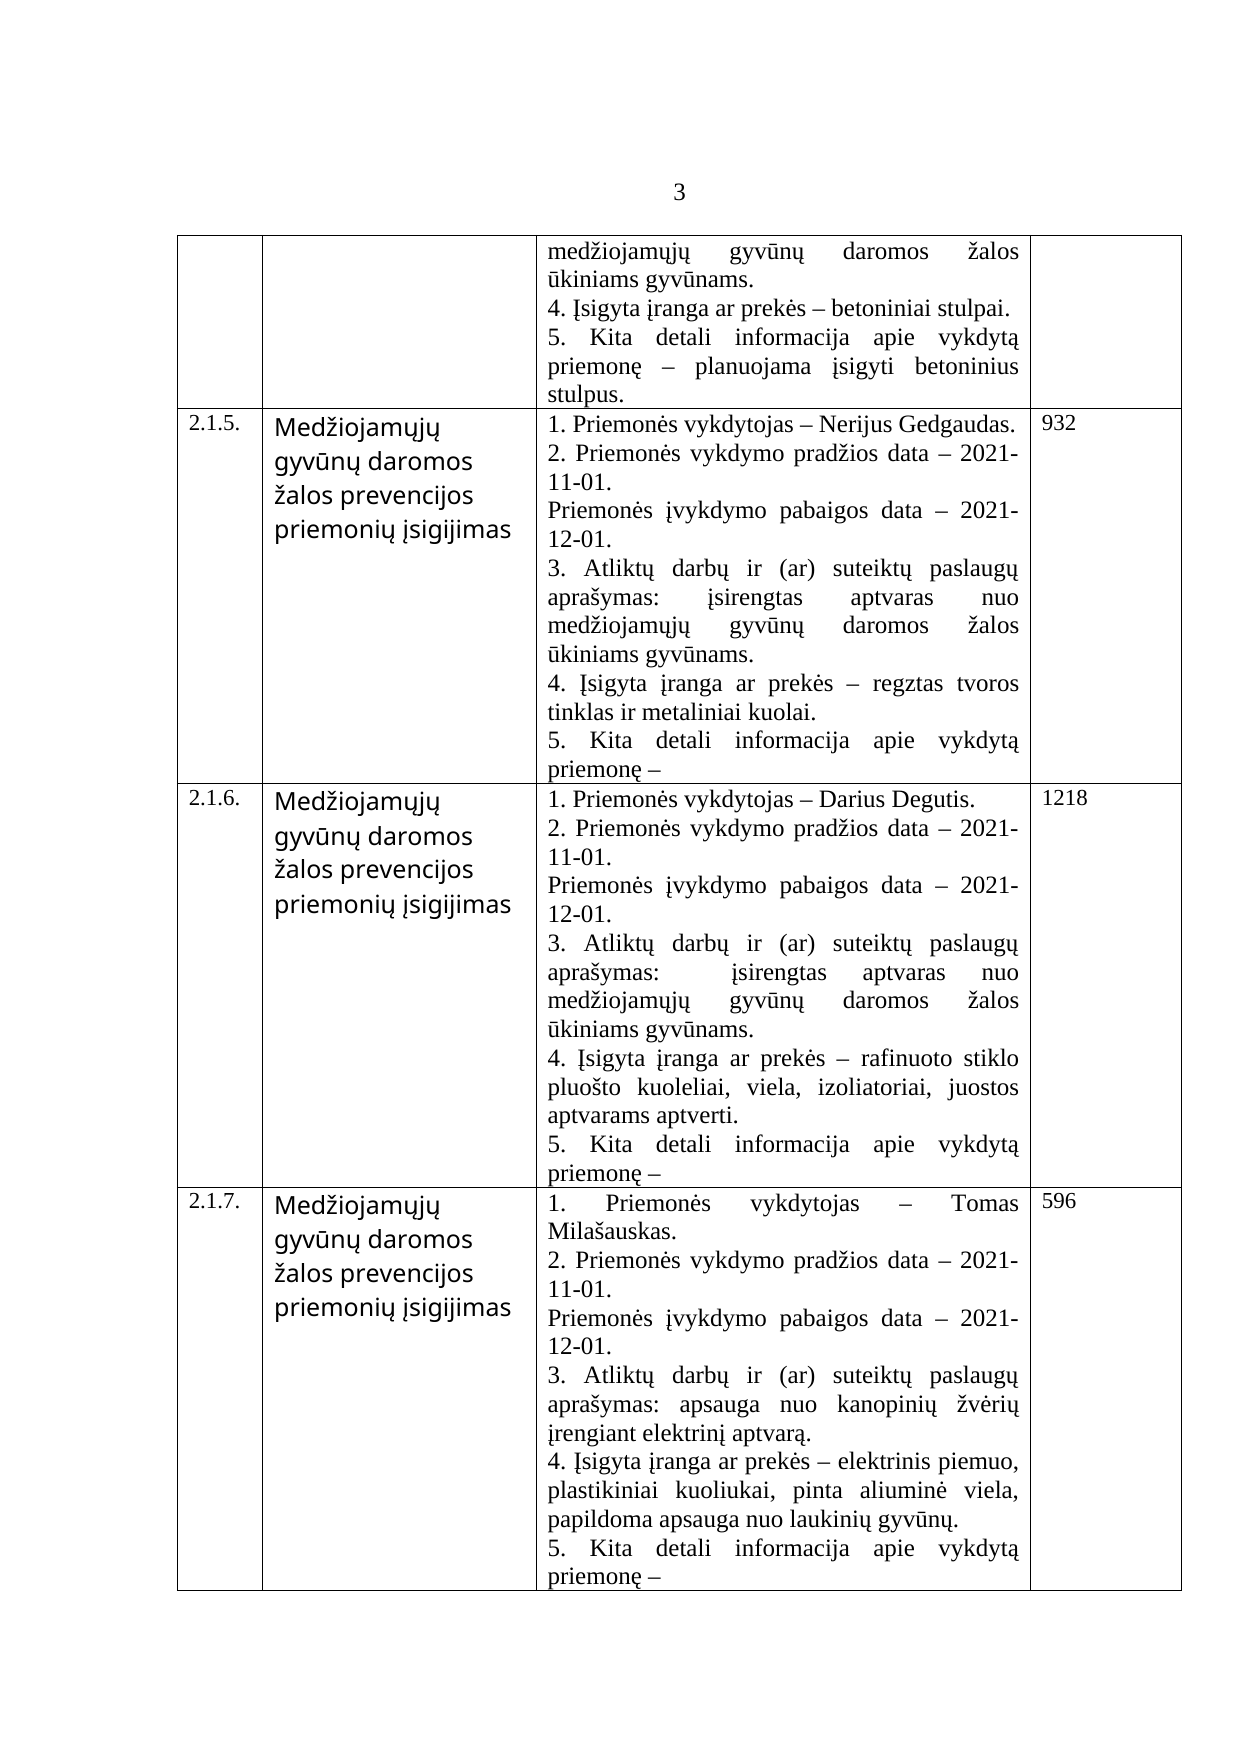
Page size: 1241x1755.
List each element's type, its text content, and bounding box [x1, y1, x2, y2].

table_cell Medžiojamųjų gyvūnų daromos žalos prevencijos priemonių įsigijimas [263, 409, 536, 783]
table_cell [1031, 236, 1181, 408]
table_cell 2.1.7. [178, 1188, 262, 1590]
table_cell 596 [1031, 1188, 1181, 1590]
table_cell Medžiojamųjų gyvūnų daromos žalos prevencijos priemonių įsigijimas [263, 784, 536, 1187]
table_cell 1. Priemonės vykdytojas – Tomas Milašauskas. 2. Priemonės vykdymo pradžios data – 2021-11-01. Priemonės įvykdymo pabaigos data – 2021-12-01. 3. Atliktų darbų ir (ar) suteiktų paslaugų aprašymas: apsauga nuo kanopinių žvėrių įrengiant elektrinį aptvarą. 4. Įsigyta įranga ar prekės – elektrinis piemuo, plastikiniai kuoliukai, pinta aliuminė viela, papildoma apsauga nuo laukinių gyvūnų. 5. Kita detali informacija apie vykdytą priemonę – [537, 1188, 1030, 1590]
table_cell Medžiojamųjų gyvūnų daromos žalos prevencijos priemonių įsigijimas [263, 1188, 536, 1590]
table_cell 1. Priemonės vykdytojas – Darius Degutis. 2. Priemonės vykdymo pradžios data – 2021-11-01. Priemonės įvykdymo pabaigos data – 2021-12-01. 3. Atliktų darbų ir (ar) suteiktų paslaugų aprašymas: įsirengtas aptvaras nuo medžiojamųjų gyvūnų daromos žalos ūkiniams gyvūnams. 4. Įsigyta įranga ar prekės – rafinuoto stiklo pluošto kuoleliai, viela, izoliatoriai, juostos aptvarams aptverti. 5. Kita detali informacija apie vykdytą priemonę – [537, 784, 1030, 1187]
table_cell 1218 [1031, 784, 1181, 1187]
table_cell 932 [1031, 409, 1181, 783]
table_cell 2.1.5. [178, 409, 262, 783]
table_cell 1. Priemonės vykdytojas – Nerijus Gedgaudas. 2. Priemonės vykdymo pradžios data – 2021-11-01. Priemonės įvykdymo pabaigos data – 2021-12-01. 3. Atliktų darbų ir (ar) suteiktų paslaugų aprašymas: įsirengtas aptvaras nuo medžiojamųjų gyvūnų daromos žalos ūkiniams gyvūnams. 4. Įsigyta įranga ar prekės – regztas tvoros tinklas ir metaliniai kuolai. 5. Kita detali informacija apie vykdytą priemonę – [537, 409, 1030, 783]
table_cell 2.1.6. [178, 784, 262, 1187]
table_cell medžiojamųjų gyvūnų daromos žalos ūkiniams gyvūnams. 4. Įsigyta įranga ar prekės – betoniniai stulpai. 5. Kita detali informacija apie vykdytą priemonę – planuojama įsigyti betoninius stulpus. [537, 236, 1030, 408]
table_cell [263, 236, 536, 408]
table_cell [178, 236, 262, 408]
